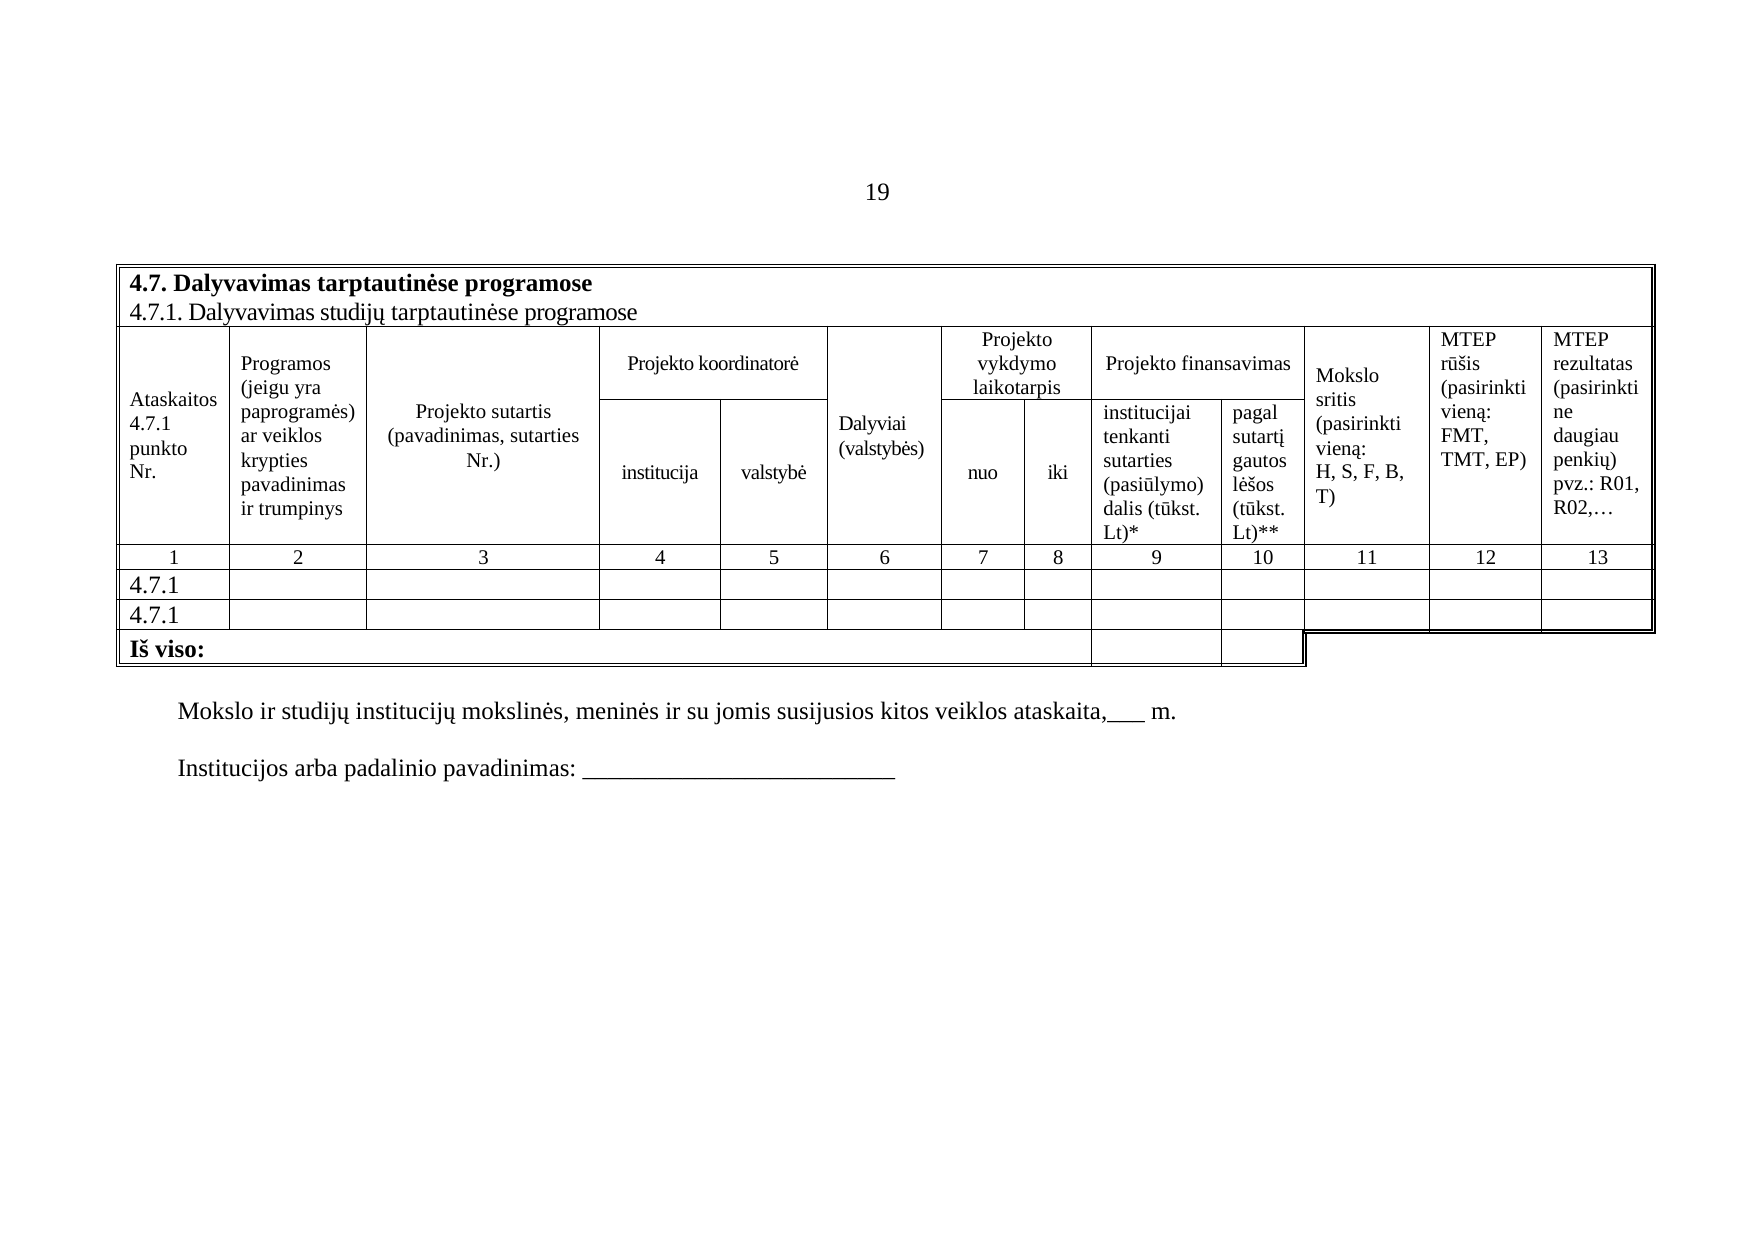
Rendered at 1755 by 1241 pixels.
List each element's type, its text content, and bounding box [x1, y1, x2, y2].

table_cell [1307, 634, 1429, 662]
table_cell Projekto vykdymo laikotarpis [942, 327, 1091, 399]
table_cell [942, 570, 1024, 599]
table_cell [828, 570, 941, 599]
table_cell pagal sutartį gautos lėšos (tūkst. Lt)** [1222, 400, 1304, 544]
table_cell [1305, 570, 1429, 599]
table_cell [1025, 570, 1091, 599]
table_cell [367, 570, 599, 599]
table_cell Projekto koordinatorė [600, 327, 827, 399]
table_cell [1430, 600, 1541, 629]
table_cell 9 [1092, 545, 1221, 569]
table_cell 5 [721, 545, 827, 569]
table_cell nuo [942, 400, 1024, 544]
table_cell 4 [600, 545, 720, 569]
table_cell [1542, 634, 1653, 662]
table_cell 4.7.1 [120, 570, 229, 599]
table_cell valstybė [721, 400, 827, 544]
table_cell [721, 600, 827, 629]
table_cell Mokslo sritis (pasirinkti vieną: H, S, F, B, T) [1305, 327, 1429, 544]
table_cell [600, 570, 720, 599]
table_cell [1092, 600, 1221, 629]
table_cell Dalyviai (valstybės) [828, 327, 941, 544]
table_cell Ataskaitos 4.7.1 punkto Nr. [120, 327, 229, 544]
table_cell Projekto sutartis (pavadinimas, sutarties Nr.) [367, 327, 599, 544]
table_cell [600, 600, 720, 629]
table_cell 11 [1305, 545, 1429, 569]
table_cell iki [1025, 400, 1091, 544]
table_cell [1542, 570, 1651, 599]
table_cell Iš viso: [120, 630, 1091, 662]
table_cell 2 [230, 545, 366, 569]
table_cell Projekto finansavimas [1092, 327, 1304, 399]
table_cell 4.7.1 [120, 600, 229, 629]
table_cell 10 [1222, 545, 1304, 569]
table_header 4.7. Dalyvavimas tarptautinėse programose 4.7.1. Dalyvavimas studijų tarptautinėse programose [120, 268, 1651, 326]
table_cell [942, 600, 1024, 629]
table_cell [721, 570, 827, 599]
table_cell MTEP rezultatas (pasirinkti ne daugiau penkių) pvz.: R01, R02,… [1542, 327, 1651, 544]
text Institucijos arba padalinio pavadinimas: _________________________ [118, 753, 1636, 782]
table_cell 1 [120, 545, 229, 569]
table_cell 7 [942, 545, 1024, 569]
table_cell [367, 600, 599, 629]
table_cell 6 [828, 545, 941, 569]
table_cell [1429, 634, 1542, 662]
table_cell [230, 570, 366, 599]
table_cell [1222, 600, 1304, 629]
table_cell Programos (jeigu yra paprogramės) ar veiklos krypties pavadinimas ir trumpinys [230, 327, 366, 544]
table_cell institucija [600, 400, 720, 544]
table_cell [230, 600, 366, 629]
table_cell [1025, 600, 1091, 629]
table_cell [1430, 570, 1541, 599]
table_cell [1092, 570, 1221, 599]
table_cell institucijai tenkanti sutarties (pasiūlymo) dalis (tūkst. Lt)* [1092, 400, 1221, 544]
table_cell [1092, 630, 1221, 662]
table_cell [828, 600, 941, 629]
table_cell 3 [367, 545, 599, 569]
table_cell 13 [1542, 545, 1651, 569]
table_cell 8 [1025, 545, 1091, 569]
table_cell [1222, 570, 1304, 599]
table_cell [1222, 630, 1302, 662]
table_cell [1305, 600, 1429, 629]
text Mokslo ir studijų institucijų mokslinės, meninės ir su jomis susijusios kitos veiklos ataskaita,___ m. [118, 696, 1636, 724]
table_cell 12 [1430, 545, 1541, 569]
table_cell [1542, 600, 1651, 629]
table_cell MTEP rūšis (pasirinkti vieną: FMT, TMT, EP) [1430, 327, 1541, 544]
